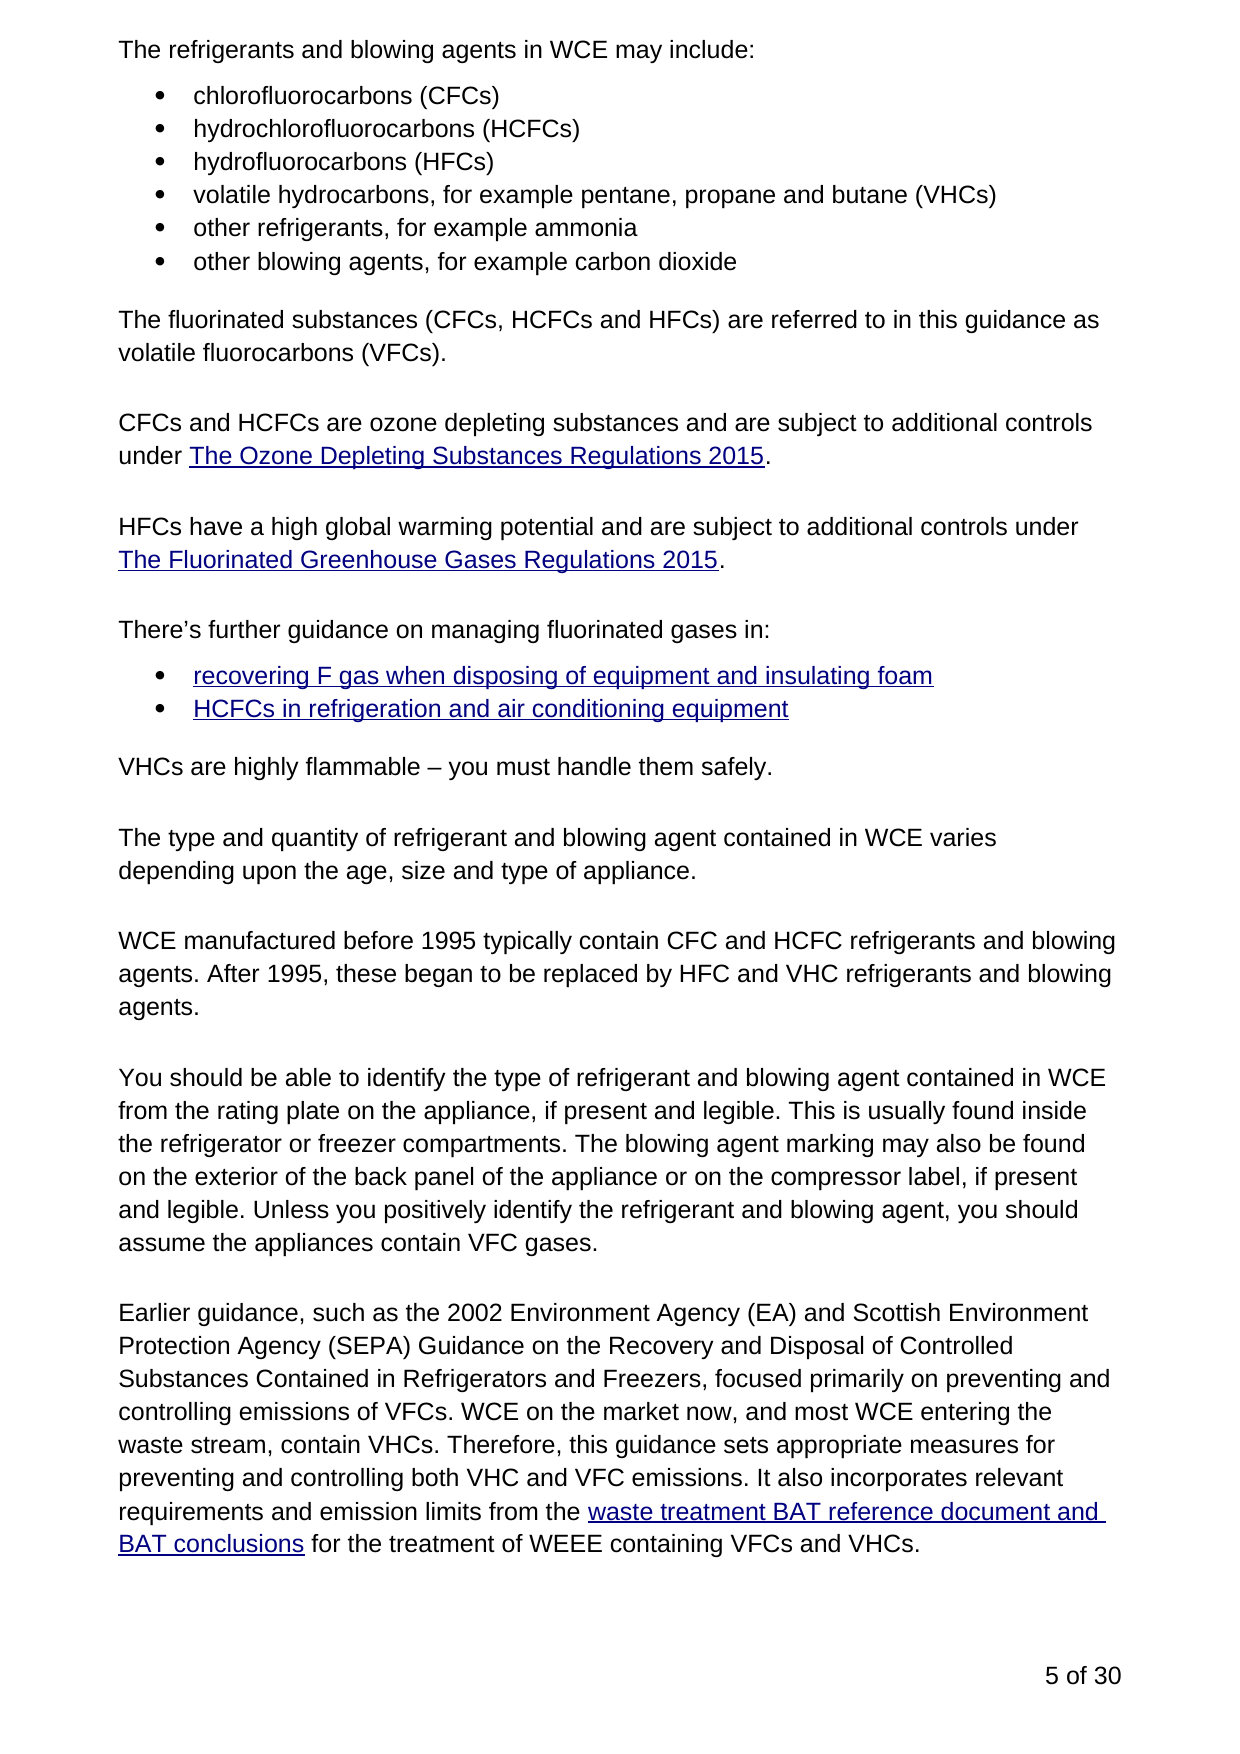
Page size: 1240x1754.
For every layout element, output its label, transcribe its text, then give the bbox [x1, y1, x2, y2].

text HFCs have a high global warming potential and are subject to additional controls under The Fluorinated Greenhouse Gases Regulations 2015. [118, 512, 1121, 573]
list chlorofluorocarbons (CFCs) [156, 81, 1121, 110]
list hydrochlorofluorocarbons (HCFCs) [156, 114, 1121, 143]
text The type and quantity of refrigerant and blowing agent contained in WCE varies depending upon the age, size and type of appliance. [118, 823, 1121, 884]
list recovering F gas when disposing of equipment and insulating foam [156, 661, 1121, 690]
list other refrigerants, for example ammonia [156, 213, 1121, 242]
text The fluorinated substances (CFCs, HCFCs and HFCs) are referred to in this guidance as volatile fluorocarbons (VFCs). [118, 305, 1121, 366]
list other blowing agents, for example carbon dioxide [156, 247, 1121, 275]
text You should be able to identify the type of refrigerant and blowing agent contained in WCE from the rating plate on the appliance, if present and legible. This is usually found inside the refrigerator or freezer compartments. The blowing agent marking may also be found on the exterior of the back panel of the appliance or on the compressor label, if present and legible. Unless you positively identify the refrigerant and blowing agent, you should assume the appliances contain VFC gases. [118, 1063, 1121, 1257]
list hydrofluorocarbons (HFCs) [156, 147, 1121, 176]
list volatile hydrocarbons, for example pentane, propane and butane (VHCs) [156, 180, 1121, 209]
text Earlier guidance, such as the 2002 Environment Agency (EA) and Scottish Environment Protection Agency (SEPA) Guidance on the Recovery and Disposal of Controlled Substances Contained in Refrigerators and Freezers, focused primarily on preventing and controlling emissions of VFCs. WCE on the market now, and most WCE entering the waste stream, contain VHCs. Therefore, this guidance sets appropriate measures for preventing and controlling both VHC and VFC emissions. It also incorporates relevant requirements and emission limits from the waste treatment BAT reference document and BAT conclusions for the treatment of WEEE containing VFCs and VHCs. [118, 1298, 1121, 1558]
text WCE manufactured before 1995 typically contain CFC and HCFC refrigerants and blowing agents. After 1995, these began to be replaced by HFC and VHC refrigerants and blowing agents. [118, 926, 1121, 1021]
text VHCs are highly flammable – you must handle them safely. [118, 752, 1121, 781]
list HCFCs in refrigeration and air conditioning equipment [156, 694, 1121, 723]
text The refrigerants and blowing agents in WCE may include: [118, 35, 1121, 64]
text There’s further guidance on managing fluorinated gases in: [118, 615, 1121, 644]
text CFCs and HCFCs are ozone depleting substances and are subject to additional controls under The Ozone Depleting Substances Regulations 2015. [118, 408, 1121, 470]
